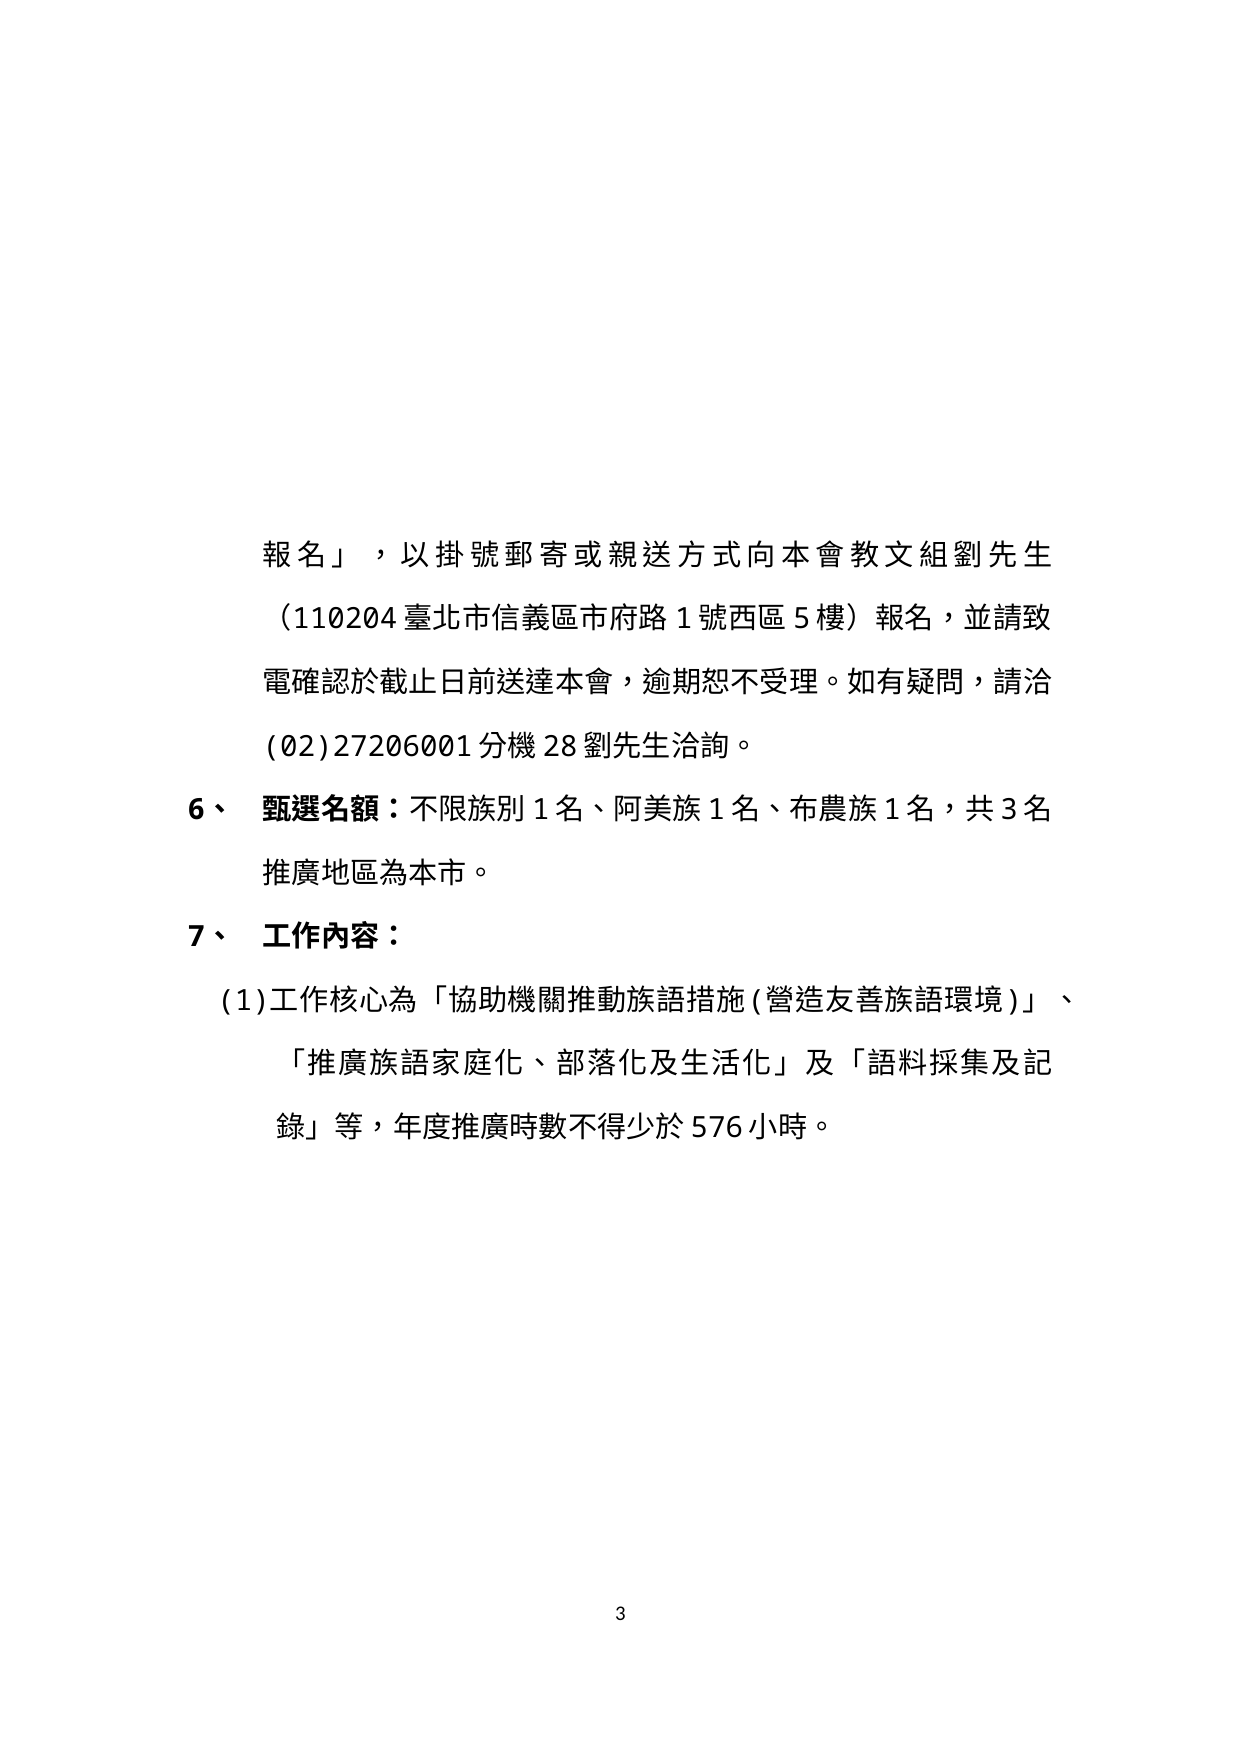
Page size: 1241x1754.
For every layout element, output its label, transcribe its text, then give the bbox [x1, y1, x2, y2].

list 工作核心為「協助機關推動族語措施(營造友善族語環境)」、「推廣族語家庭化、部落化及生活化」及「語料採集及記錄」等，年度推廣時數不得少於576小時。 [217, 976, 1053, 1146]
list 報名」，以掛號郵寄或親送方式向本會教文組劉先生（110204臺北市信義區市府路1號西區5樓）報名，並請致電確認於截止日前送達本會，逾期恕不受理。如有疑問，請洽(02)27206001分機28劉先生洽詢。 [187, 532, 1053, 764]
list 甄選名額：不限族別1名、阿美族1名、布農族1名，共3名，推廣地區為本市。 [187, 786, 1053, 891]
list 工作內容： [187, 913, 1053, 955]
